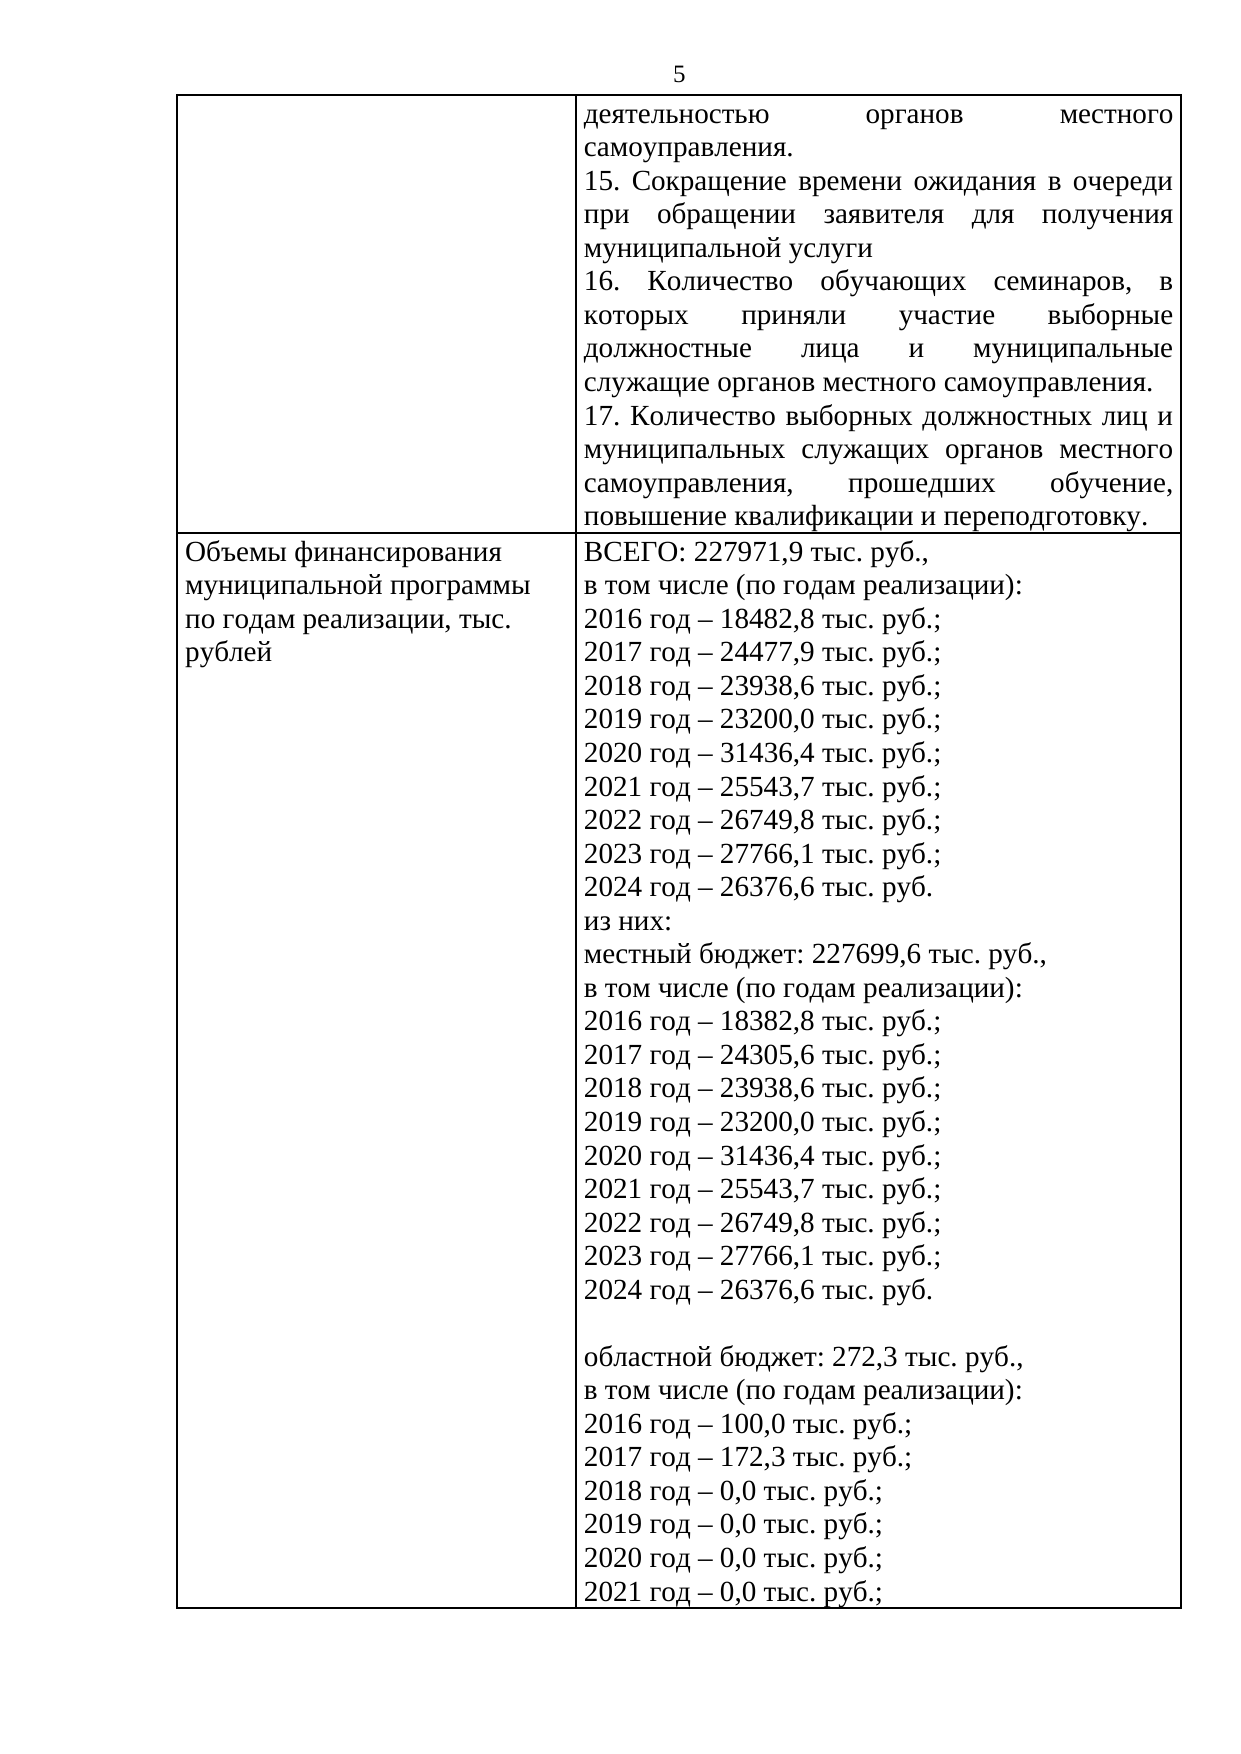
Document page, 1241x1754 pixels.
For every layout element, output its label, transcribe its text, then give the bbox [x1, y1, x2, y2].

table_cell ВСЕГО: 227971,9 тыс. руб., в том числе (по годам реализации): 2016 год – 18482,8 тыс. руб.; 2017 год – 24477,9 тыс. руб.; 2018 год – 23938,6 тыс. руб.; 2019 год – 23200,0 тыс. руб.; 2020 год – 31436,4 тыс. руб.; 2021 год – 25543,7 тыс. руб.; 2022 год – 26749,8 тыс. руб.; 2023 год – 27766,1 тыс. руб.; 2024 год – 26376,6 тыс. руб. из них: местный бюджет: 227699,6 тыс. руб., в том числе (по годам реализации): 2016 год – 18382,8 тыс. руб.; 2017 год – 24305,6 тыс. руб.; 2018 год – 23938,6 тыс. руб.; 2019 год – 23200,0 тыс. руб.; 2020 год – 31436,4 тыс. руб.; 2021 год – 25543,7 тыс. руб.; 2022 год – 26749,8 тыс. руб.; 2023 год – 27766,1 тыс. руб.; 2024 год – 26376,6 тыс. руб. областной бюджет: 272,3 тыс. руб., в том числе (по годам реализации): 2016 год – 100,0 тыс. руб.; 2017 год – 172,3 тыс. руб.; 2018 год – 0,0 тыс. руб.; 2019 год – 0,0 тыс. руб.; 2020 год – 0,0 тыс. руб.; 2021 год – 0,0 тыс. руб.; [577, 534, 1180, 1607]
table_cell Объемы финансирования муниципальной программы по годам реализации, тыс. рублей [178, 534, 575, 1607]
table_cell деятельностью органов местного самоуправления. 15. Сокращение времени ожидания в очереди при обращении заявителя для получения муниципальной услуги 16. Количество обучающих семинаров, в которых приняли участие выборные должностные лица и муниципальные служащие органов местного самоуправления. 17. Количество выборных должностных лиц и муниципальных служащих органов местного самоуправления, прошедших обучение, повышение квалификации и переподготовку. [577, 96, 1180, 532]
table_cell [178, 96, 575, 532]
